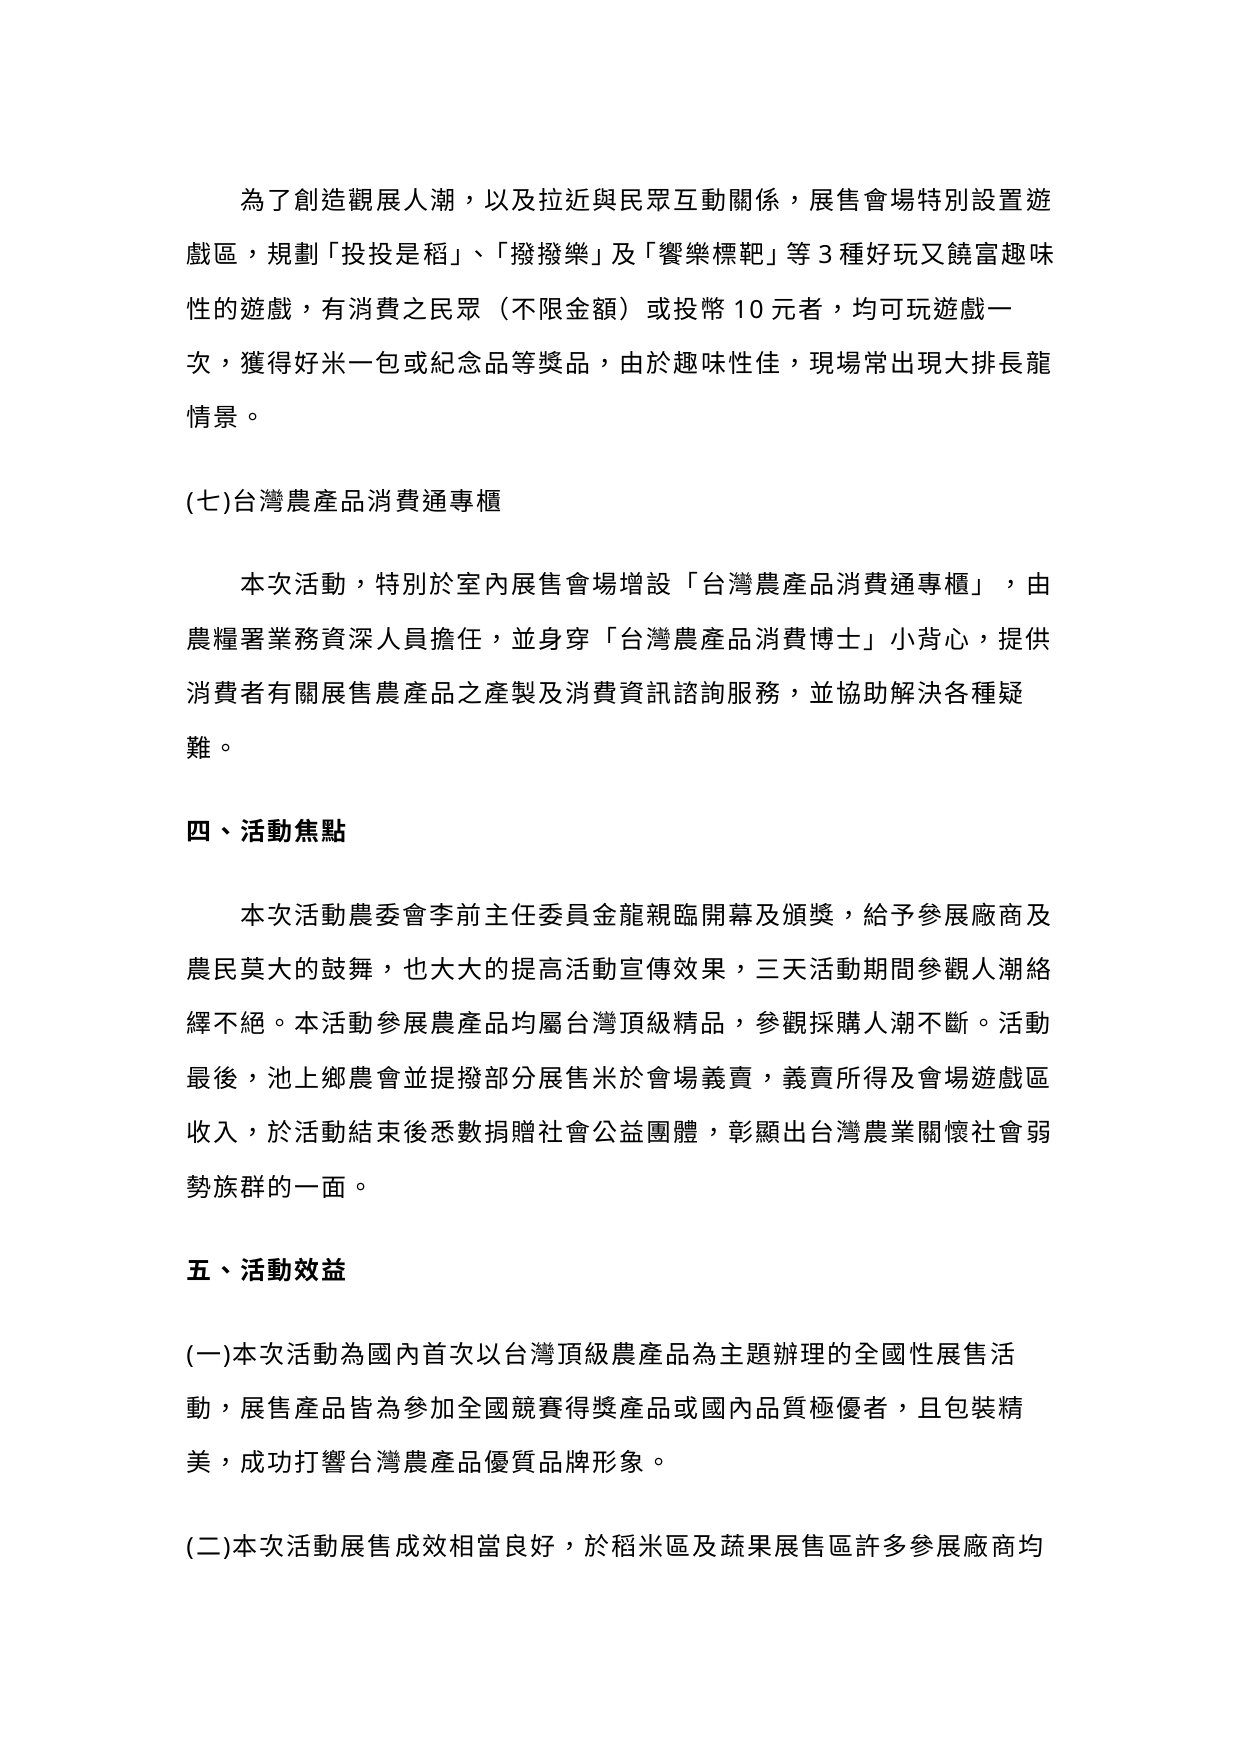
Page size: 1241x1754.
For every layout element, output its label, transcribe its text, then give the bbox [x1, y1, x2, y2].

table_header 農糧署 楊敏宗 一、前言 近年來我國農產品經產、官、學界及業者的共同努力，透過不斷的品種改良、提升生產管理技術及辦理品質競賽活動等，生產品質早已相當優異，具備極佳的國際競爭力，例如93年台灣稻米已重新打開外銷日本市場，農委會輔導之優質供果園，每年亦外銷大批水果至日本、美國、加拿大及東南亞等國家。農委會為讓國人進一步認識台灣生產之優質農產品，擴大宣傳推廣其優質品牌形象，同時開拓高品質國產農產品市場，並增加農曆年前民眾購買優質農產品的管道，特別以稻米、茶葉及品牌水果等三大類農產品為主軸，於95年1月13日至15日，在台灣大學綜合體育館（小巨蛋）舉辦「2006全國優質農產品新春展售會」為期3天的活動。本次活動的主題為「四時有味、品鮮台灣」，除展售台灣頂級農產品外，並舉行多項農產品全國競賽頒獎典禮，讓民眾透過本次活動，深刻體驗台灣農產品的優美，在試吃品嚐美味可口、營養價值高的農特產品之餘，進而以實際行動來支持台灣優質農產品。整場活動在農委會農糧署精心籌劃及CAS優良農產品發展協會之積極協助配合辦理下，圓滿完成。 二、活動規劃 為推廣全國各地精品農產品的高品質形象，並讓觀展民眾在為期3天的展覽中充分品嚐並認識到「稻米、茶葉、水果」的品質與美味，整體活動規劃為室內及室外兩大區，室內區包含有舞台區、展售區、展示區、DIY區、遊戲區、及台灣農產品消費通專櫃；室外區則為精品蔬果展售區。 三、主要活動內容 (一)開幕式及頒獎典禮 為鼓勵農民生產高品質農產品，94年農委會農糧署舉辦多項農產品全國品質競賽，並安排於本次活動舉行頒獎典禮。活動首日，邀請農委會李前主任委員金龍為開幕活動致詞並頒發獎項給全國競賽得獎農友，為展售會場掀起序幕高潮。李前主委於致詞時表示，由現場展售的農產品，可看出台灣生產的農產品品質確實相當優良，並期勉參展業者繼續努力開拓農產品外銷國際市場。 本次活動頒獎類別包括「國產品牌水果授證」、「全國稻米優良採種農戶頒獎」、「2005全國有機米評鑑頒獎」、「第一屆優質安全洋香瓜競賽頒獎」及「第三屆全國稻米品質競賽頒獎」等5項，由李前主委一一頒發獎項給得獎農友。 (二)舞台區 為有效帶動展場的熱鬧氣氛，並吸引民眾的注意力，大會於舞台區特別安排一系列的表演活動、包括競技啦啦隊、神奇舞台魔術秀、斤斤計較大方送、巧手冠軍王等，並安排與民眾進行互動遊戲。另外，並安排不同參展廠商輪流上台推銷產品，以擴大宣傳及製造買氣，民眾反應相當熱烈。 (三)展售區 展售區為本次活動重點，室內展售區再分為稻米及茶葉二個區塊，「頂級台灣米區」參展攤位共14家，為94年2期全國稻米品質競賽優勝米或經推薦具有特色產品之廠家或農會，展售產品包括全國稻米品質競賽得獎農民生產之稻米、CAS台灣好米、益全香米、越光米、有機米、胚芽米、發芽米等，展售產品不僅多樣化，售價亦較市價優惠許多，一般為每公斤60~100元間；「台灣第一好茶區」設25家攤位，參展者為2005年冬季優質茶競賽獲獎農戶18家、有機茶葉產銷班5家、茶點加工業者2家，展售產品包括條型包種茶、熟香型烏龍茶及清香型烏龍茶等。「室外展售區」共有39個攤位，展售全國競賽得獎洋香瓜、黑珍珠蓮霧、葡萄、木瓜…等台灣優良品牌水果，及現搾柳丁汁、CAS吉園圃及有機蔬菜等。 由於參展者均為來自全國各地農業界的精英，且展售產品多為全國競賽得獎農民之產品，令觀展民眾為之驚艷不已。參展廠商為推銷產品，稻米及水果攤位均準備精緻樣品供民眾試吃品嚐，茶葉展售廠商則備有精美茶具泡茶供民眾品茗，在品質保證下，消費者搶購熱潮不斷，許多攤位均不斷補貨以應需求，而室外展售的蔬果，更在展售會結束前早被搶購一空。 (四)展示區 展示區展示第三屆全國冠軍米比賽得獎農民之參賽稻米樣品，民眾可由樣品白米晶瑩剔透的外觀，深刻感受到台灣稻米品質的優越性。另於館內以台灣品牌水果的形象設計一座「台灣水果王」之精神堡壘，展示國產頂級當令品牌水果及包裝禮盒。 (五)DIY體驗區 於會場設置「自己做，好好玩」之體驗區，內容包括水果雕刻及米食、水果與茶葉等料理教學，另有「評茶對對碰」及客家擂茶 DIY等體驗活動，讓民眾品評不同種類茶葉，並體驗客家擂茶之樂趣。 (六)遊戲區 為了創造觀展人潮，以及拉近與民眾互動關係，展售會場特別設置遊戲區，規劃「投投是稻」、「撥撥樂」及「饗樂標靶」等3種好玩又饒富趣味性的遊戲，有消費之民眾（不限金額）或投幣10元者，均可玩遊戲一次，獲得好米一包或紀念品等獎品，由於趣味性佳，現場常出現大排長龍情景。 (七)台灣農產品消費通專櫃 本次活動，特別於室內展售會場增設「台灣農產品消費通專櫃」，由農糧署業務資深人員擔任，並身穿「台灣農產品消費博士」小背心，提供消費者有關展售農產品之產製及消費資訊諮詢服務，並協助解決各種疑難。 四、活動焦點 本次活動農委會李前主任委員金龍親臨開幕及頒獎，給予參展廠商及農民莫大的鼓舞，也大大的提高活動宣傳效果，三天活動期間參觀人潮絡繹不絕。本活動參展農產品均屬台灣頂級精品，參觀採購人潮不斷。活動最後，池上鄉農會並提撥部分展售米於會場義賣，義賣所得及會場遊戲區收入，於活動結束後悉數捐贈社會公益團體，彰顯出台灣農業關懷社會弱勢族群的一面。 五、活動效益 (一)本次活動為國內首次以台灣頂級農產品為主題辦理的全國性展售活動，展售產品皆為參加全國競賽得獎產品或國內品質極優者，且包裝精美，成功打響台灣農產品優質品牌形象。 (二)本次活動展售成效相當良好，於稻米區及蔬果展售區許多參展廠商均需一再補貨以應需求。除會場銷售之農產品外，廠商於會場及會後陸續接獲訂單，有效協助廠商拓展高品質農產品之市場商機。 (三)本次活動提供消費者與廠商極佳之互動機會，除讓參觀民眾深刻感受到台灣農產品的優越性外，並讓廠商及農民瞭解市場消費趨勢，對於生產及推廣台灣優質農產品有極大助益。 (四)現場展售之各項全國競賽得獎農產品均非常受到觀展民眾歡迎，在品質獲得肯定下，預期可帶動當地相同農產品之價格上漲，增加農民收益。 (五)由本次展售活動，明顯觀察出優質台灣農產品相當受到消費者及送禮市場的歡迎，除可藉以激勵農民及業者更加提昇國產農產品品質外，且有助於強化對外國進口農產品之競爭力。 六、結語 本次活動為國內首次集合台灣各種頂級農產品辦理之大型展售會，在主辦單位精心規劃及相關單位全力配合下，吸引大批民眾踴躍參觀選購，成功打響台灣農產品優質品牌形象。由活動現場民眾競相選購及參展廠商不斷進貨以應需求之情況來看，國人對於高品質高價位之國產優質農產品認同度相當高，市場未來發展潛力雄厚。 [185, 150, 1055, 1564]
